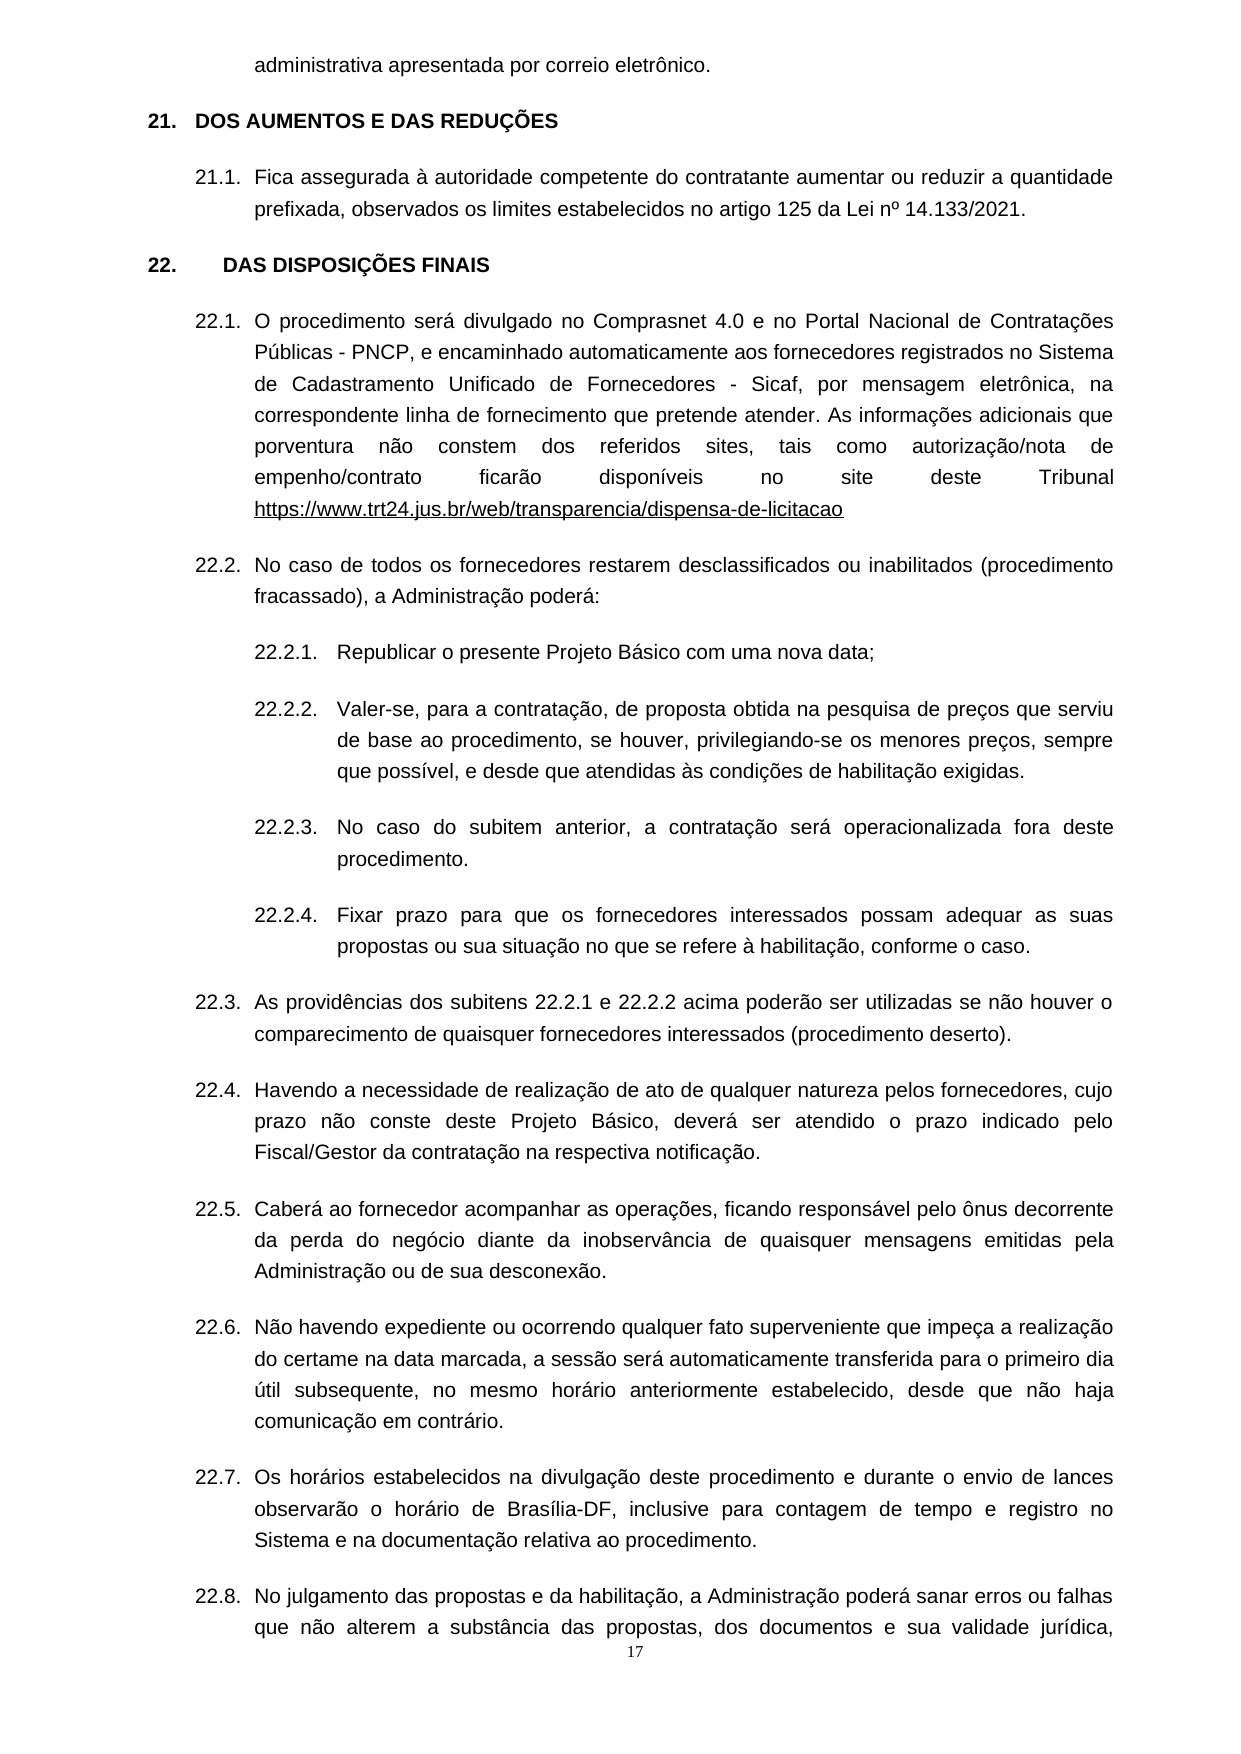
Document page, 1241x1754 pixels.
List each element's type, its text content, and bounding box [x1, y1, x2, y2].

list Caberá ao fornecedor acompanhar as operações, ficando responsável pelo ônus decorrente da perda do negócio diante da inobservância de quaisquer mensagens emitidas pela Administração ou de sua desconexão. [195, 1191, 1115, 1285]
list O procedimento será divulgado no Comprasnet 4.0 e no Portal Nacional de Contratações Públicas - PNCP, e encaminhado automaticamente aos fornecedores registrados no Sistema de Cadastramento Unificado de Fornecedores - Sicaf, por mensagem eletrônica, na correspondente linha de fornecimento que pretende atender. As informações adicionais que porventura não constem dos referidos sites, tais como autorização/nota de empenho/contrato ficarão disponíveis no site deste Tribunal https://www.trt24.jus.br/web/transparencia/dispensa-de-licitacao [195, 303, 1115, 522]
list Havendo a necessidade de realização de ato de qualquer natureza pelos fornecedores, cujo prazo não conste deste Projeto Básico, deverá ser atendido o prazo indicado pelo Fiscal/Gestor da contratação na respectiva notificação. [195, 1072, 1115, 1166]
list Não havendo expediente ou ocorrendo qualquer fato superveniente que impeça a realização do certame na data marcada, a sessão será automaticamente transferida para o primeiro dia útil subsequente, no mesmo horário anteriormente estabelecido, desde que não haja comunicação em contrário. [195, 1310, 1115, 1435]
list No caso de todos os fornecedores restarem desclassificados ou inabilitados (procedimento fracassado), a Administração poderá: [195, 547, 1115, 610]
list administrativa apresentada por correio eletrônico. [195, 47, 1115, 78]
list Fica assegurada à autoridade competente do contratante aumentar ou reduzir a quantidade prefixada, observados os limites estabelecidos no artigo 125 da Lei nº 14.133/2021. [195, 160, 1115, 222]
list Republicar o presente Projeto Básico com uma nova data; [254, 635, 1115, 666]
list As providências dos subitens 22.2.1 e 22.2.2 acima poderão ser utilizadas se não houver o comparecimento de quaisquer fornecedores interessados (procedimento deserto). [195, 985, 1115, 1047]
list Valer-se, para a contratação, de proposta obtida na pesquisa de preços que serviu de base ao procedimento, se houver, privilegiando-se os menores preços, sempre que possível, e desde que atendidas às condições de habilitação exigidas. [254, 691, 1115, 785]
list DOS AUMENTOS E DAS REDUÇÕES [148, 103, 1115, 135]
list Os horários estabelecidos na divulgação deste procedimento e durante o envio de lances observarão o horário de Brasília-DF, inclusive para contagem de tempo e registro no Sistema e na documentação relativa ao procedimento. [195, 1460, 1115, 1553]
list DAS DISPOSIÇÕES FINAIS [148, 247, 1115, 278]
list No julgamento das propostas e da habilitação, a Administração poderá sanar erros ou falhas que não alterem a substância das propostas, dos documentos e sua validade jurídica, [195, 1578, 1115, 1641]
list No caso do subitem anterior, a contratação será operacionalizada fora deste procedimento. [254, 810, 1115, 872]
list Fixar prazo para que os fornecedores interessados possam adequar as suas propostas ou sua situação no que se refere à habilitação, conforme o caso. [254, 897, 1115, 960]
